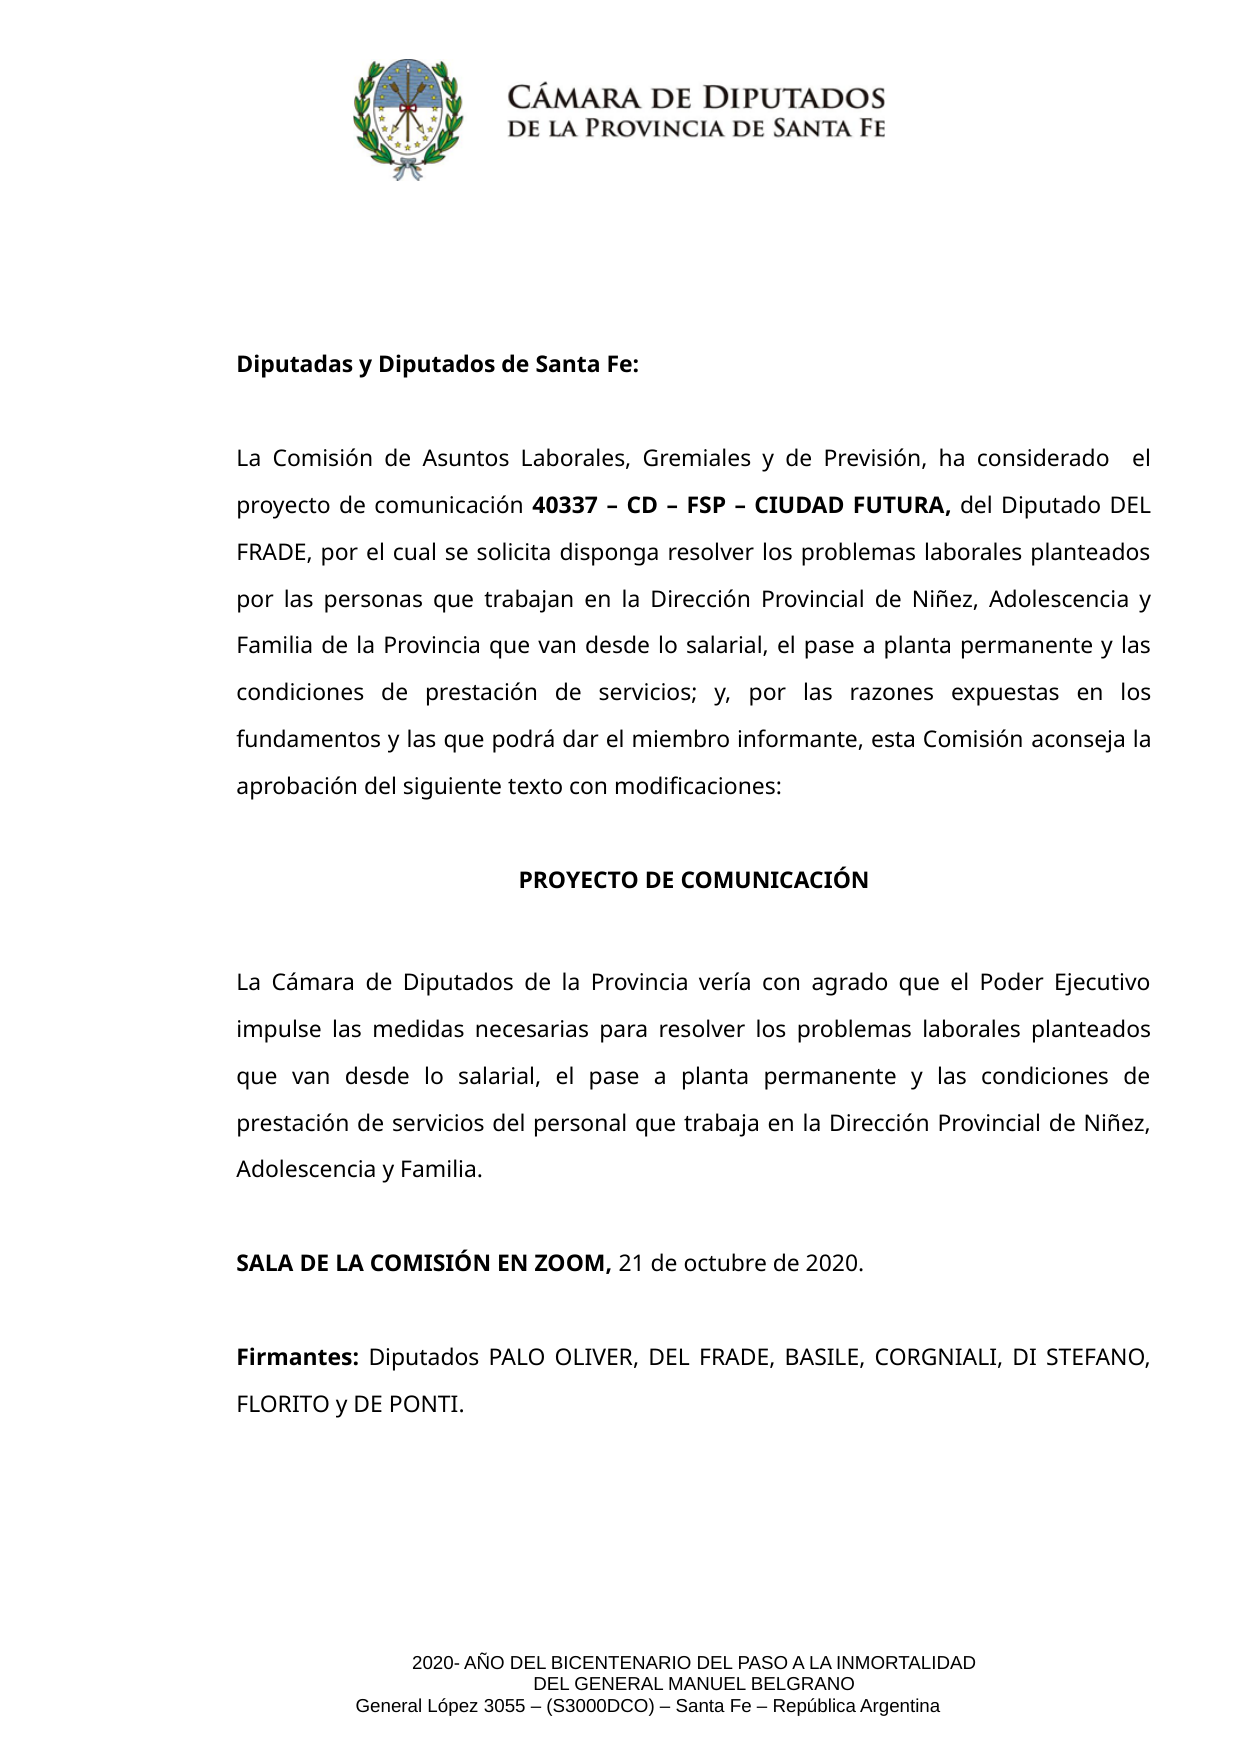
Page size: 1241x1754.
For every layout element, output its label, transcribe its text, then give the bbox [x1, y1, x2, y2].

text Firmantes: Diputados PALO OLIVER, DEL FRADE, BASILE, CORGNIALI, DI STEFANO, FLORITO y DE PONTI. [236, 1341, 1152, 1419]
text La Comisión de Asuntos Laborales, Gremiales y de Previsión, ha considerado el proyecto de comunicación 40337 – CD – FSP – CIUDAD FUTURA, del Diputado DEL FRADE, por el cual se solicita disponga resolver los problemas laborales planteados por las personas que trabajan en la Dirección Provincial de Niñez, Adolescencia y Familia de la Provincia que van desde lo salarial, el pase a planta permanente y las condiciones de prestación de servicios; y, por las razones expuestas en los fundamentos y las que podrá dar el miembro informante, esta Comisión aconseja la aprobación del siguiente texto con modificaciones: [236, 442, 1152, 801]
text La Cámara de Diputados de la Provincia vería con agrado que el Poder Ejecutivo impulse las medidas necesarias para resolver los problemas laborales planteados que van desde lo salarial, el pase a planta permanente y las condiciones de prestación de servicios del personal que trabaja en la Dirección Provincial de Niñez, Adolescencia y Familia. [236, 966, 1152, 1185]
text SALA DE LA COMISIÓN EN ZOOM, 21 de octubre de 2020. [236, 1247, 1152, 1278]
text Diputadas y Diputados de Santa Fe: [236, 348, 1152, 379]
text PROYECTO DE COMUNICACIÓN [236, 864, 1152, 895]
